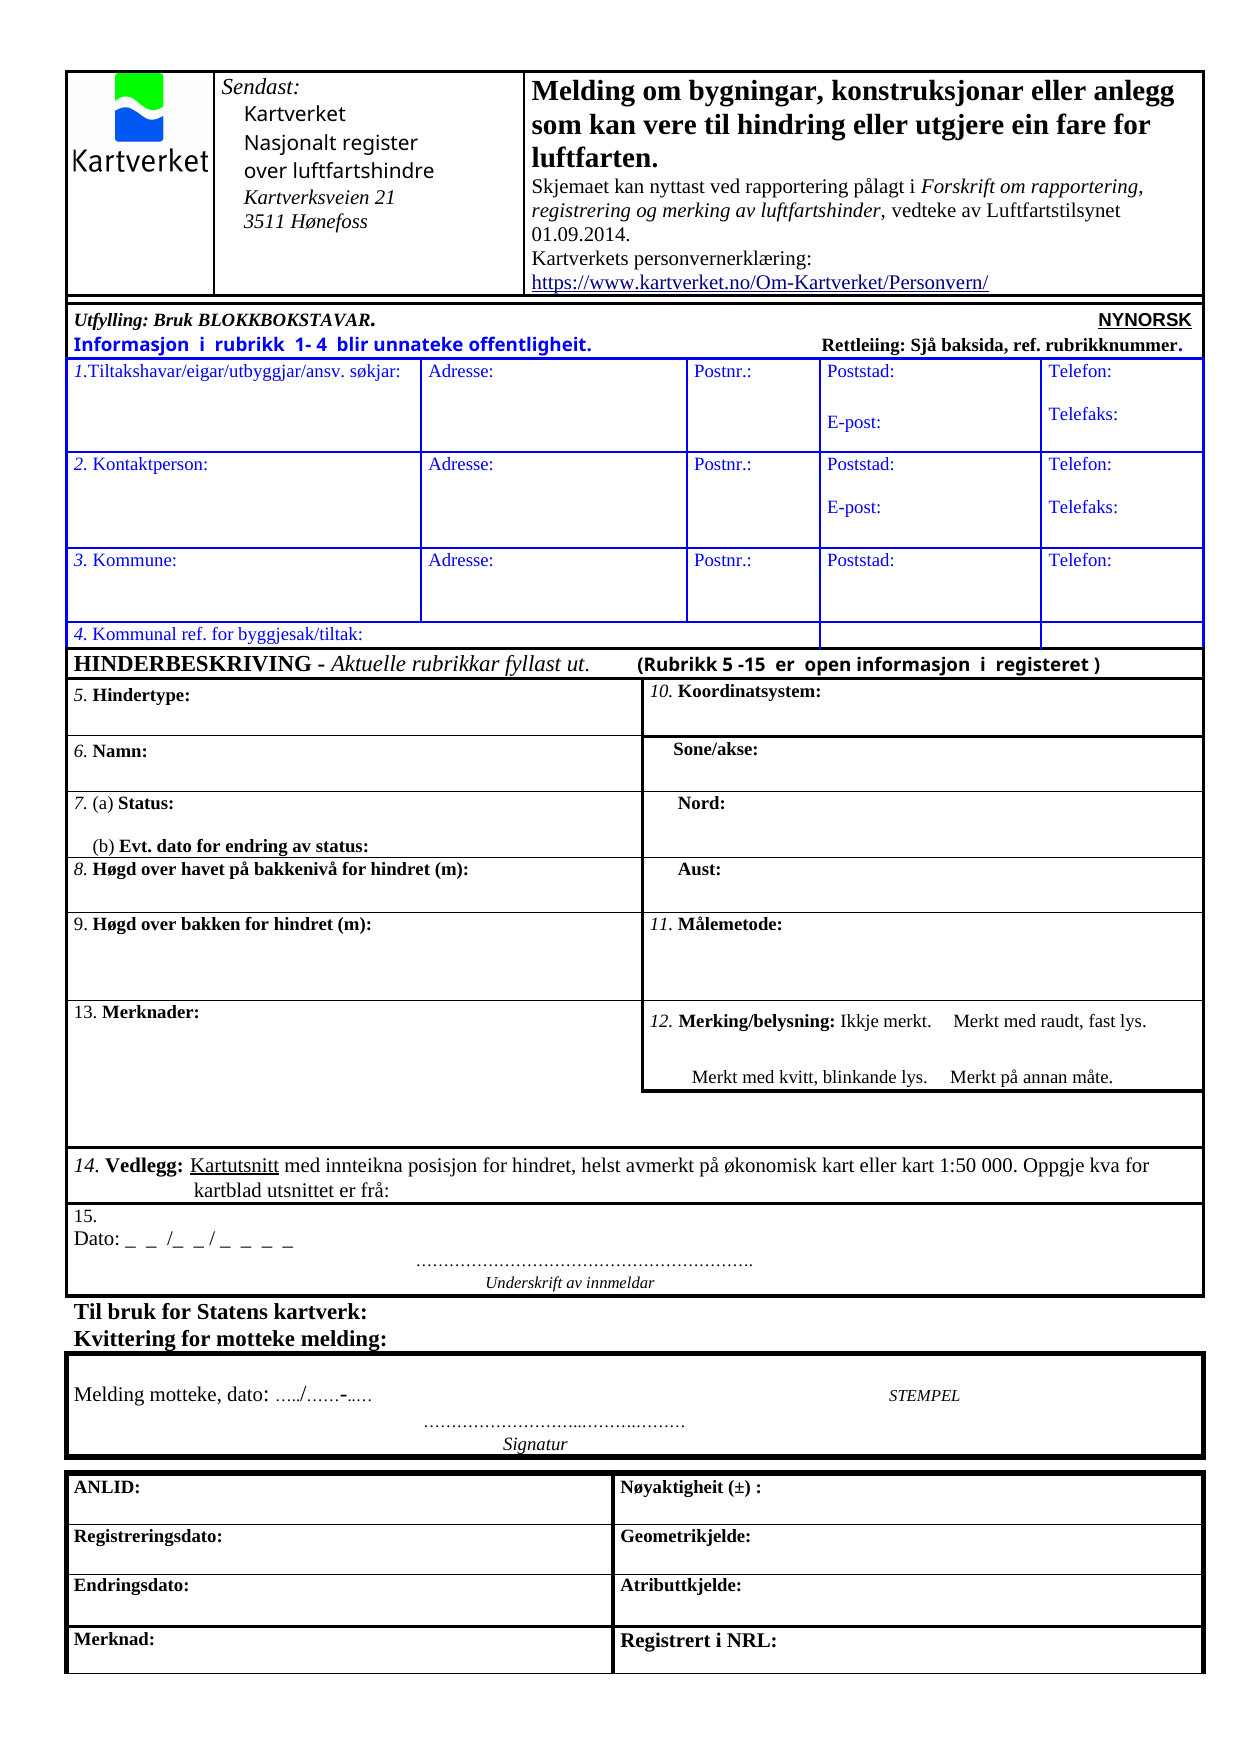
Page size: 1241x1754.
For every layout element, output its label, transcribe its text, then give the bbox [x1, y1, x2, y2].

table_cell Nøyaktigheit (±) : [615, 1476, 1201, 1524]
table_cell Nord: [644, 792, 1202, 857]
table_cell [68, 382, 420, 451]
table_cell 4. Kommunal ref. for byggjesak/tiltak: [68, 623, 819, 647]
table_cell Postnr.: [688, 549, 819, 621]
table_cell Telefon: [1042, 453, 1202, 475]
table_cell [68, 475, 420, 547]
table_cell E-post: [821, 475, 1040, 547]
table_cell Telefaks: [1042, 475, 1202, 547]
table_cell Registrert i NRL: [615, 1628, 1201, 1673]
table_cell [66, 1460, 1203, 1470]
table_cell 1.Tiltakshavar/eigar/utbyggjar/ansv. søkjar: [68, 360, 420, 382]
table_header [68, 73, 213, 294]
table_cell Adresse: [422, 360, 686, 382]
table_cell Poststad: [821, 360, 1040, 382]
table_cell Til bruk for Statens kartverk: Kvittering for motteke melding: [66, 1298, 1203, 1351]
table_cell Telefaks: [1042, 382, 1202, 451]
table_cell 14. Vedlegg: Kartutsnitt med innteikna posisjon for hindret, helst avmerkt på økonomisk kart eller kart 1:50 000. Oppgje kva for kartblad utsnittet er frå: [68, 1149, 1202, 1202]
table_cell [68, 297, 1202, 302]
table_cell Merknad: [69, 1628, 611, 1673]
table_cell 9. Høgd over bakken for hindret (m): [68, 913, 641, 999]
table_cell 3. Kommune: [68, 549, 420, 621]
table_cell Postnr.: [688, 453, 819, 475]
table_cell Poststad: [821, 453, 1040, 475]
table_header Melding om bygningar, konstruksjonar eller anlegg som kan vere til hindring eller utgjere ein fare for luftfarten. Skjemaet kan nyttast ved rapportering pålagt i Forskrift om rapportering, registrering og merking av luftfartshinder, vedteke av Luftfartstilsynet 01.09.2014. Kartverkets personvernerklæring: https://www.kartverket.no/Om-Kartverket/Personvern/ [525, 73, 1202, 294]
table_cell 10. Koordinatsystem: [644, 680, 1202, 735]
table_cell [821, 623, 1040, 647]
table_cell 8. Høgd over havet på bakkenivå for hindret (m): [68, 858, 641, 912]
table_cell Utfylling: Bruk BLOKKBOKSTAVAR. NYNORSK Informasjon i rubrikk 1- 4 blir unnateke offentligheit. Rettleiing: Sjå baksida, ref. rubrikknummer. [68, 305, 1202, 357]
table_cell 6. Namn: [68, 736, 641, 791]
table_cell [1042, 623, 1202, 647]
table_cell [68, 1089, 1202, 1146]
table_cell 5. Hindertype: [68, 680, 641, 735]
table_cell Postnr.: [688, 360, 819, 382]
table_cell Poststad: [821, 549, 1040, 621]
table_cell [688, 475, 819, 547]
table_cell E-post: [821, 382, 1040, 451]
table_cell Adresse: [422, 453, 686, 475]
table_cell Registreringsdato: [69, 1525, 611, 1574]
table_cell 13. Merknader: [68, 1001, 641, 1089]
table_cell 11. Målemetode: [644, 913, 1202, 999]
table_cell Sone/akse: [644, 738, 1202, 791]
table_cell [422, 475, 686, 547]
table_cell [422, 382, 686, 451]
table_cell 7. (a) Status: (b) Evt. dato for endring av status: [68, 792, 641, 857]
table_cell HINDERBESKRIVING - Aktuelle rubrikkar fyllast ut. (Rubrikk 5 -15 er open informasjon i registeret ) [68, 650, 1202, 677]
table_cell Endringsdato: [69, 1575, 611, 1624]
table_cell ANLID: [69, 1476, 611, 1524]
table_cell Telefon: [1042, 360, 1202, 382]
table_cell Adresse: [422, 549, 686, 621]
table_cell 12. Merking/belysning: Ikkje merkt. Merkt med raudt, fast lys. Merkt med kvitt, blinkande lys. Merkt på annan måte. [644, 1001, 1202, 1089]
table_header Sendast: Kartverket Nasjonalt register over luftfartshindre Kartverksveien 21 3511 Hønefoss [215, 73, 523, 294]
table_cell [688, 382, 819, 451]
table_cell Geometrikjelde: [615, 1525, 1201, 1574]
table_cell Atributtkjelde: [615, 1575, 1201, 1624]
table_cell Melding motteke, dato: …../……-..… STEMPEL ………………………..……….……… Signatur [69, 1356, 1201, 1454]
table_cell Telefon: [1042, 549, 1202, 621]
table_cell 2. Kontaktperson: [68, 453, 420, 475]
table_cell Aust: [644, 858, 1202, 912]
table_cell 15. Dato: _ _ /_ _ / _ _ _ _ ……………………………………………………. Underskrift av innmeldar [68, 1205, 1202, 1293]
